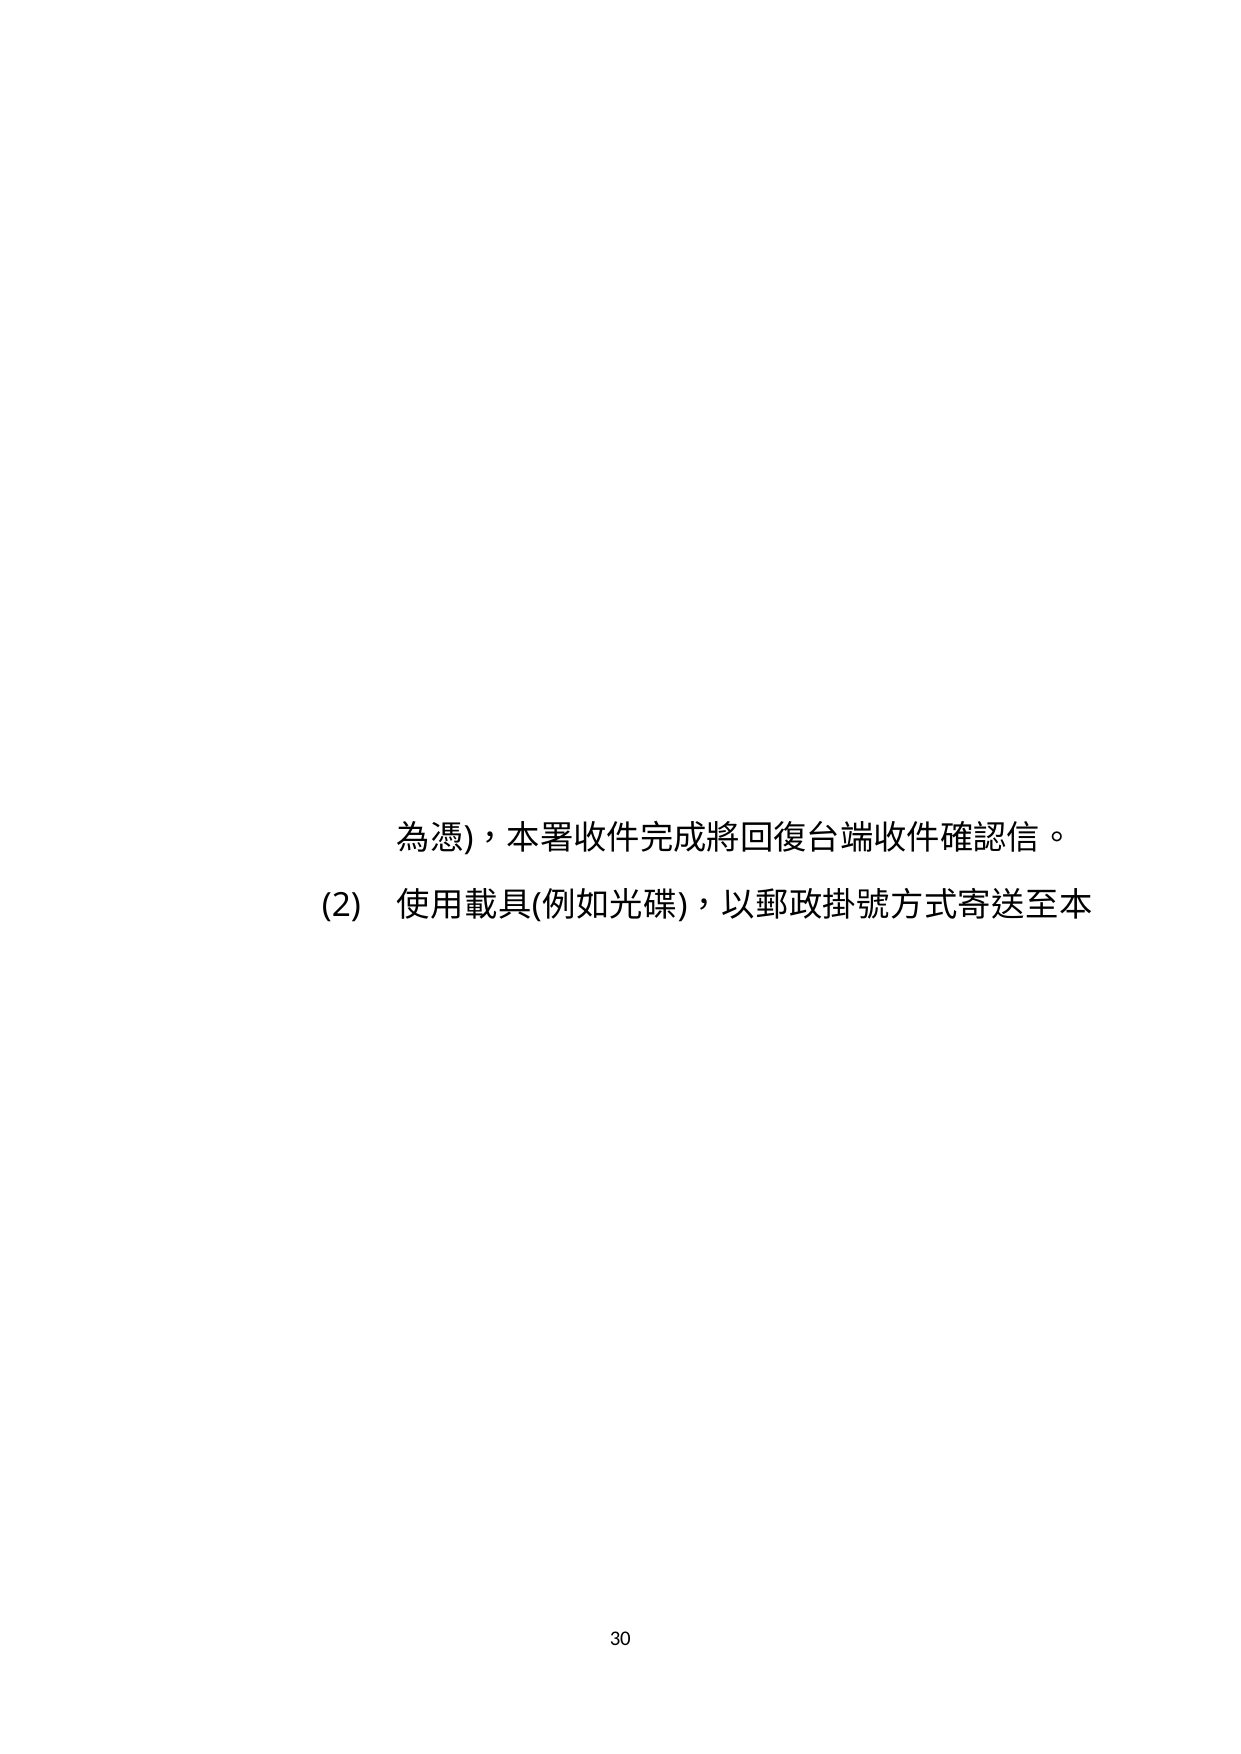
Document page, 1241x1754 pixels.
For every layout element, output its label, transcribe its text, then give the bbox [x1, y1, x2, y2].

list 為憑)，本署收件完成將回復台端收件確認信。 [322, 810, 1092, 859]
list 使用載具(例如光碟)，以郵政掛號方式寄送至本 [322, 878, 1092, 926]
